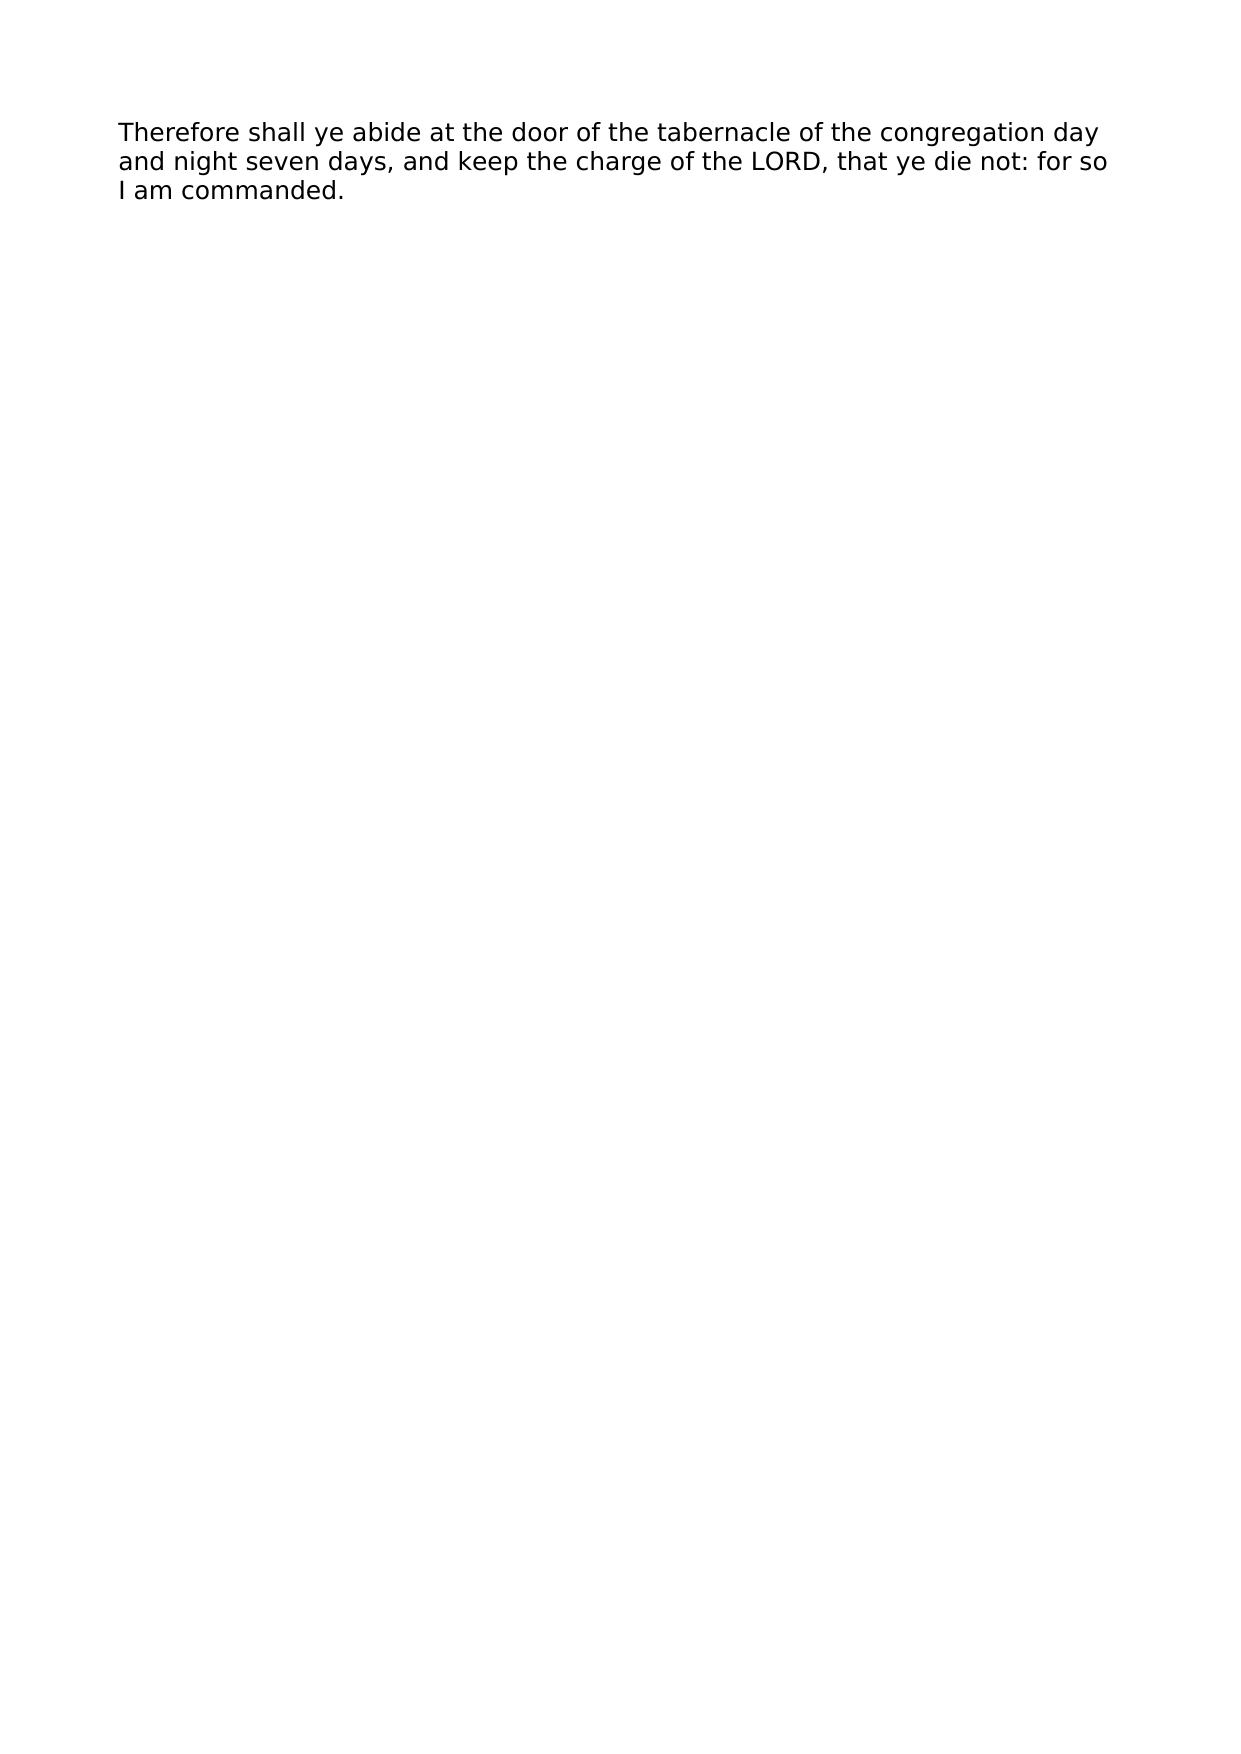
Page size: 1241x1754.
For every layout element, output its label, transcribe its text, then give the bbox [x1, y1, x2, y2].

text Therefore shall ye abide at the door of the tabernacle of the congregation day and night seven days, and keep the charge of the LORD, that ye die not: for so I am commanded. [118, 118, 1122, 206]
